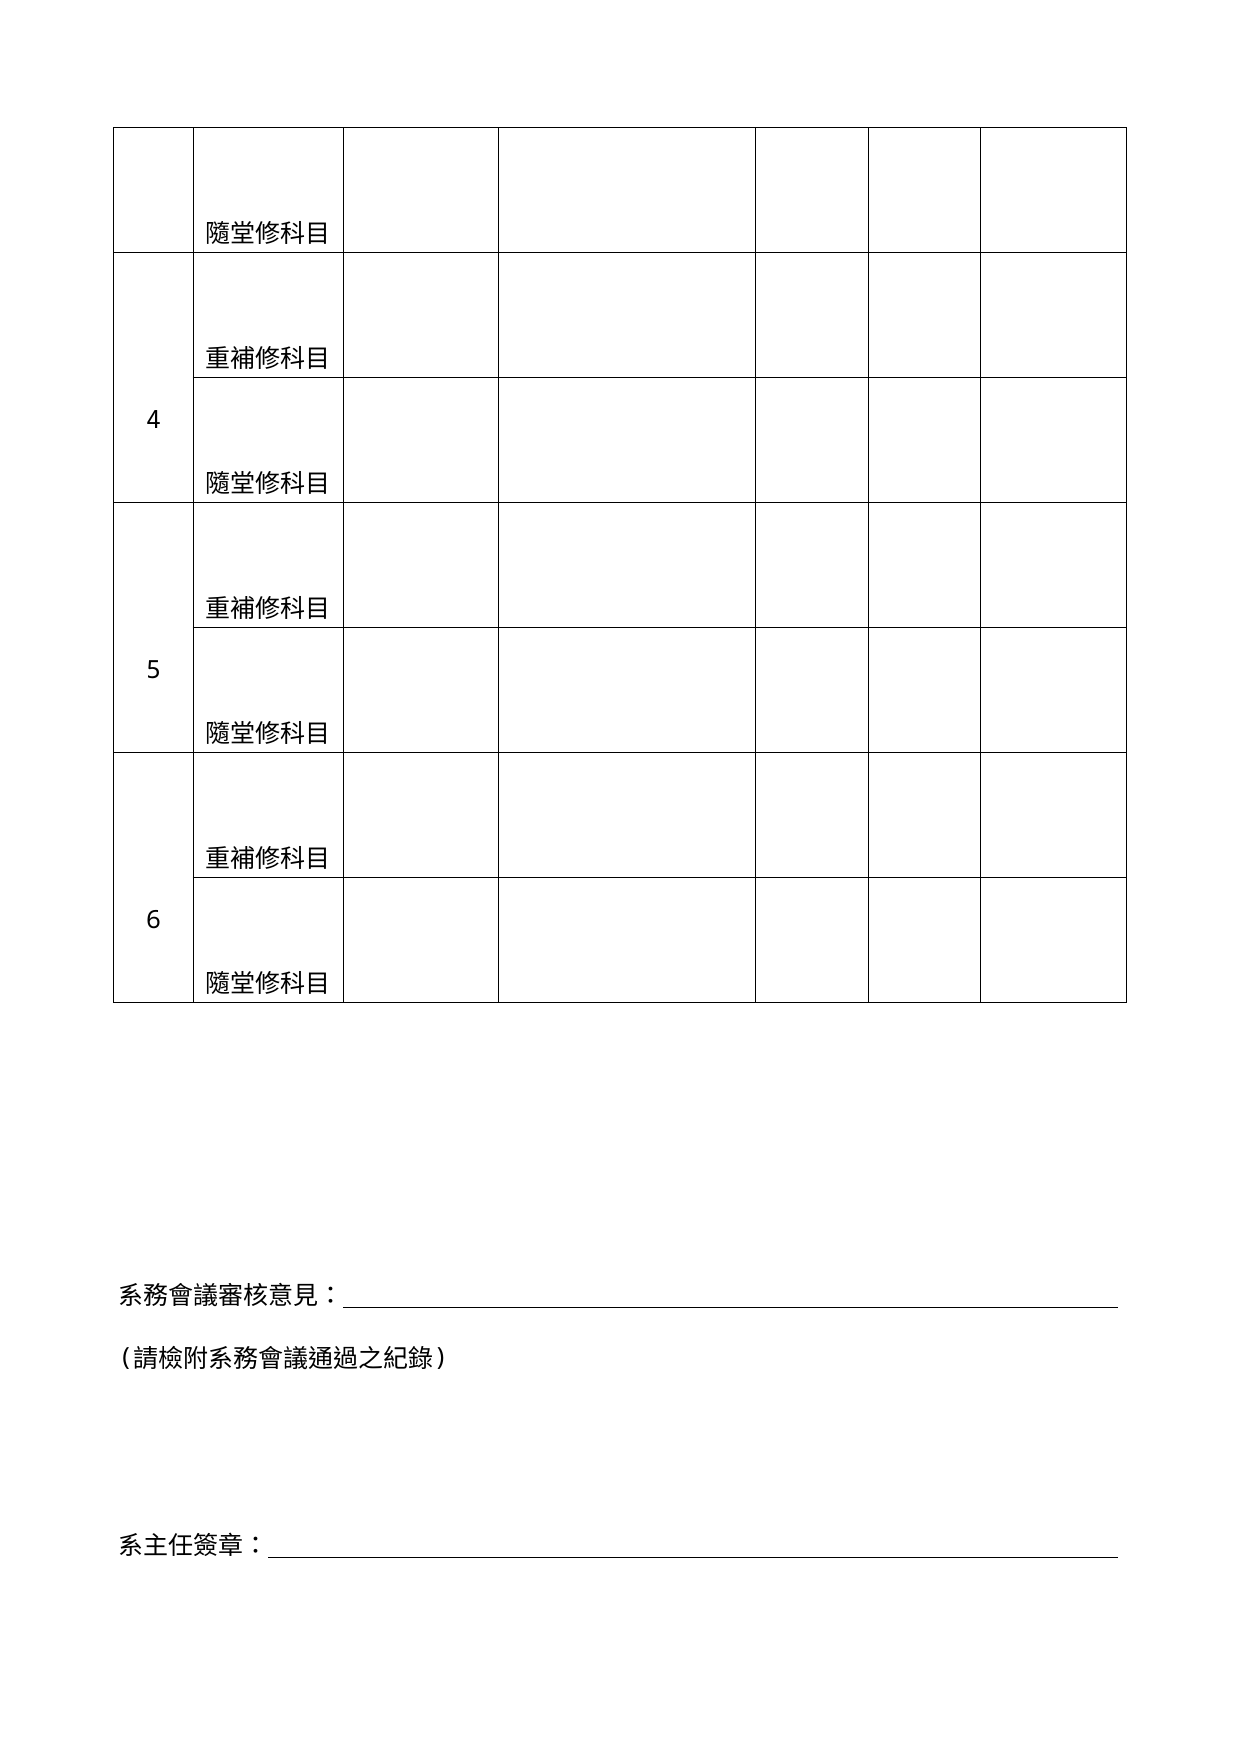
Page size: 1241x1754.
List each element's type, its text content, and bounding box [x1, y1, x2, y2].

table_cell [869, 878, 980, 1002]
table_cell [499, 878, 755, 1002]
table_cell 重補修科目 [194, 753, 343, 877]
table_cell [756, 753, 868, 877]
table_cell [344, 128, 498, 252]
table_cell [499, 503, 755, 627]
table_cell 重補修科目 [194, 503, 343, 627]
table_cell [344, 878, 498, 1002]
table_cell 隨堂修科目 [194, 378, 343, 502]
table_cell [869, 378, 980, 502]
table_cell [499, 128, 755, 252]
table_cell 6 [114, 753, 193, 1002]
table_cell [499, 253, 755, 377]
table_cell [869, 503, 980, 627]
table_cell [981, 128, 1126, 252]
table_cell [499, 753, 755, 877]
table_cell [756, 378, 868, 502]
table_cell [756, 503, 868, 627]
table_cell [981, 253, 1126, 377]
table_cell 5 [114, 503, 193, 752]
table_cell [981, 628, 1126, 752]
table_cell [344, 503, 498, 627]
table_cell [344, 628, 498, 752]
table_cell 隨堂修科目 [194, 878, 343, 1002]
table_cell [344, 378, 498, 502]
table_cell [869, 628, 980, 752]
table_cell 隨堂修科目 [194, 628, 343, 752]
table_cell [981, 378, 1126, 502]
table_cell [344, 253, 498, 377]
table_cell [344, 753, 498, 877]
table_cell [869, 128, 980, 252]
table_cell [499, 378, 755, 502]
text 系務會議審核意見： [118, 1252, 1122, 1314]
table_cell [756, 253, 868, 377]
table_cell 重補修科目 [194, 253, 343, 377]
table_cell [756, 128, 868, 252]
table_cell [981, 753, 1126, 877]
table_cell 隨堂修科目 [194, 128, 343, 252]
table_cell 4 [114, 253, 193, 502]
table_cell [981, 878, 1126, 1002]
table_cell [756, 628, 868, 752]
text 系主任簽章： [118, 1502, 1122, 1564]
table_cell [869, 753, 980, 877]
table_cell [499, 628, 755, 752]
table_cell [756, 878, 868, 1002]
table_cell [114, 128, 193, 252]
table_cell [981, 503, 1126, 627]
text (請檢附系務會議通過之紀錄) [118, 1314, 1122, 1377]
table_cell [869, 253, 980, 377]
